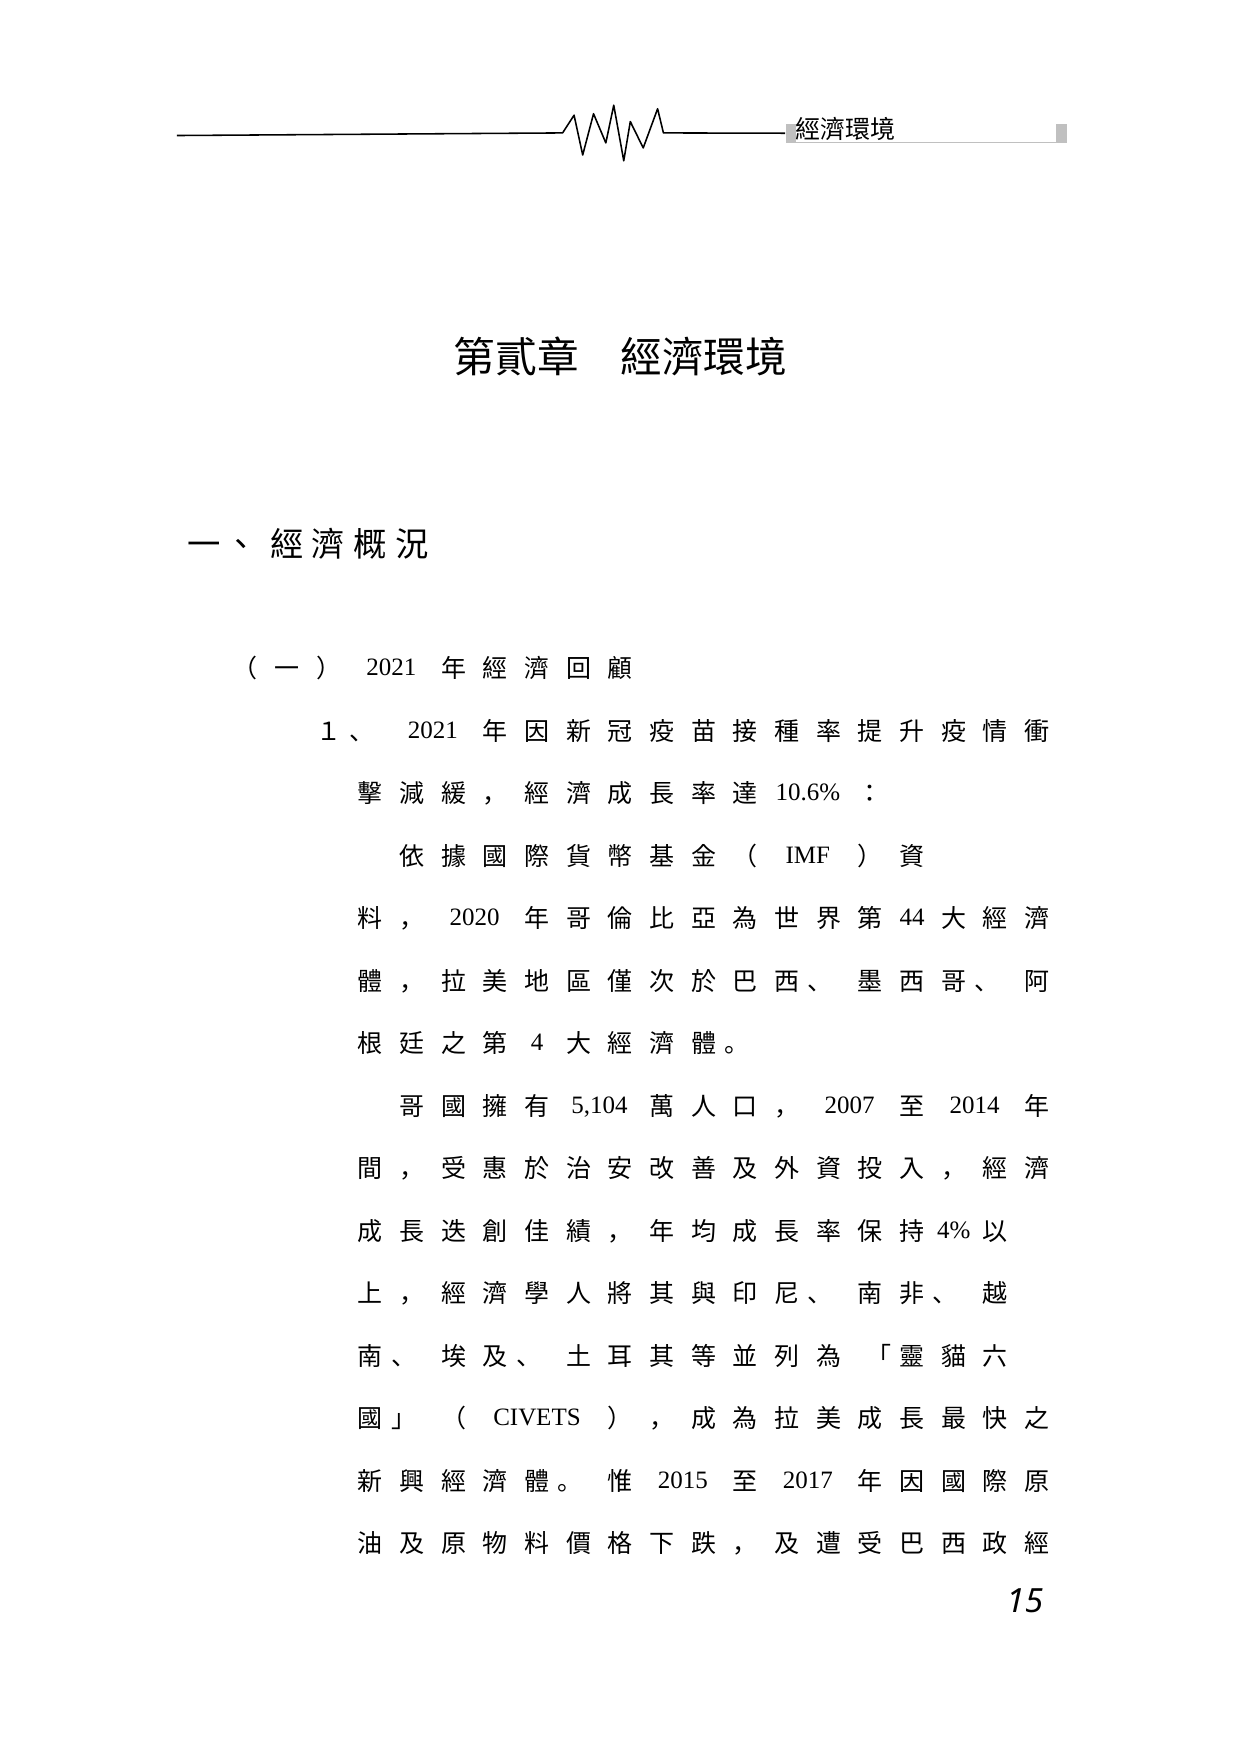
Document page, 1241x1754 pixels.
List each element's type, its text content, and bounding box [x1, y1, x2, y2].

text 一、經濟概況 [183, 500, 1058, 563]
text 哥國擁有5,104萬人口，2007至2014年間，受惠於治安改善及外資投入，經濟成長迭創佳績，年均成長率保持4%以上，經濟學人將其與印尼、南非、越南、埃及、土耳其等並列為「靈貓六國」（CIVETS），成為拉美成長最快之新興經濟體。惟2015至2017年因國際原油及原物料價格下跌，及遭受巴西政經 [330, 1063, 1058, 1563]
text 依據國際貨幣基金（IMF）資料，2020年哥倫比亞為世界第44大經濟體，拉美地區僅次於巴西、墨西哥、阿根廷之第4大經濟體。 [330, 813, 1058, 1063]
text （一）2021年經濟回顧 [207, 625, 1058, 688]
text １、2021年因新冠疫苗接種率提升疫情衝擊減緩，經濟成長率達10.6%： [281, 688, 1058, 813]
text 第貳章 經濟環境 [183, 313, 1058, 375]
